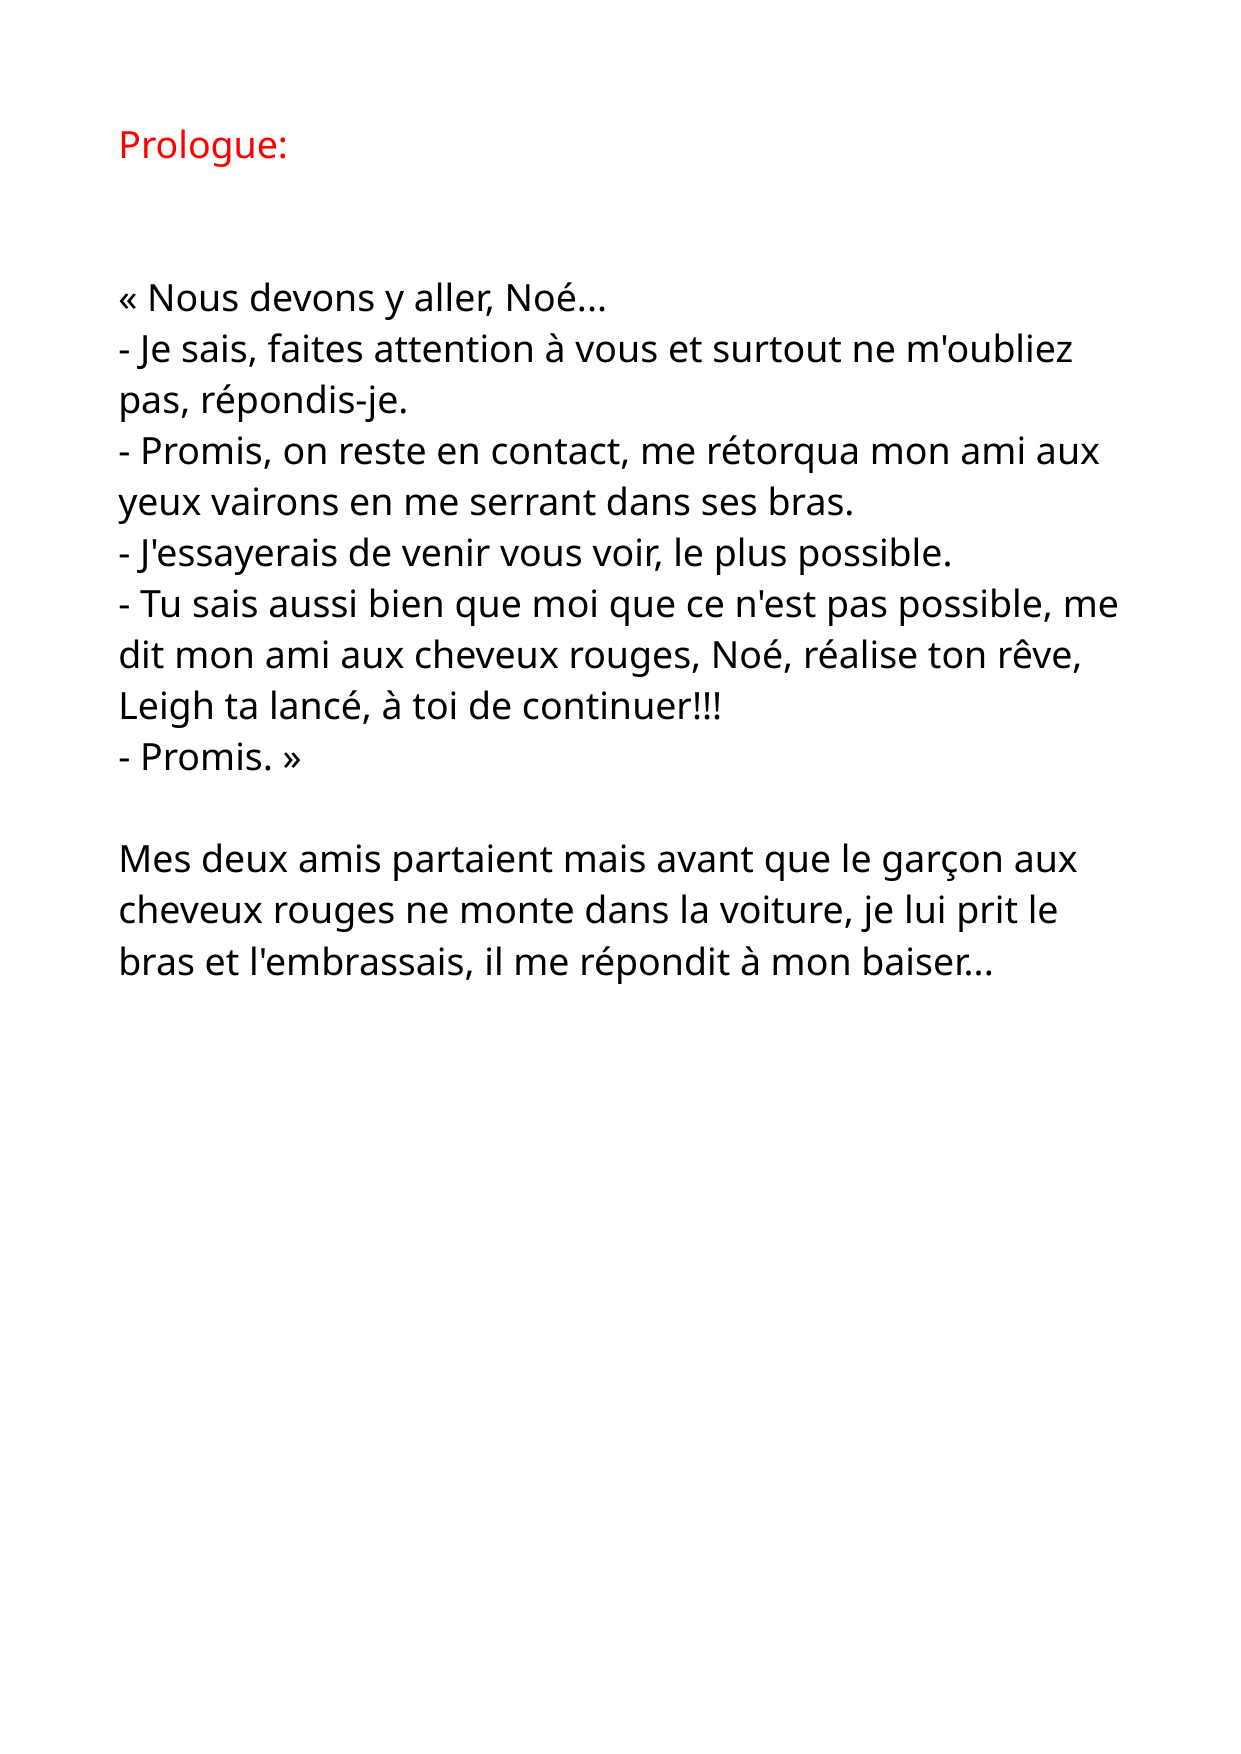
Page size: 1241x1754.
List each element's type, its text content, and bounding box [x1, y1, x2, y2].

text Prologue: [118, 118, 1122, 169]
text Mes deux amis partaient mais avant que le garçon aux cheveux rouges ne monte dans la voiture, je lui prit le bras et l'embrassais, il me répondit à mon baiser... [118, 833, 1122, 986]
text - Tu sais aussi bien que moi que ce n'est pas possible, me dit mon ami aux cheveux rouges, Noé, réalise ton rêve, Leigh ta lancé, à toi de continuer!!! [118, 577, 1122, 731]
text - Promis, on reste en contact, me rétorqua mon ami aux yeux vairons en me serrant dans ses bras. [118, 424, 1122, 526]
text - Promis. » [118, 731, 1122, 782]
text - Je sais, faites attention à vous et surtout ne m'oubliez pas, répondis-je. [118, 322, 1122, 424]
text « Nous devons y aller, Noé... [118, 271, 1122, 322]
text - J'essayerais de venir vous voir, le plus possible. [118, 526, 1122, 577]
